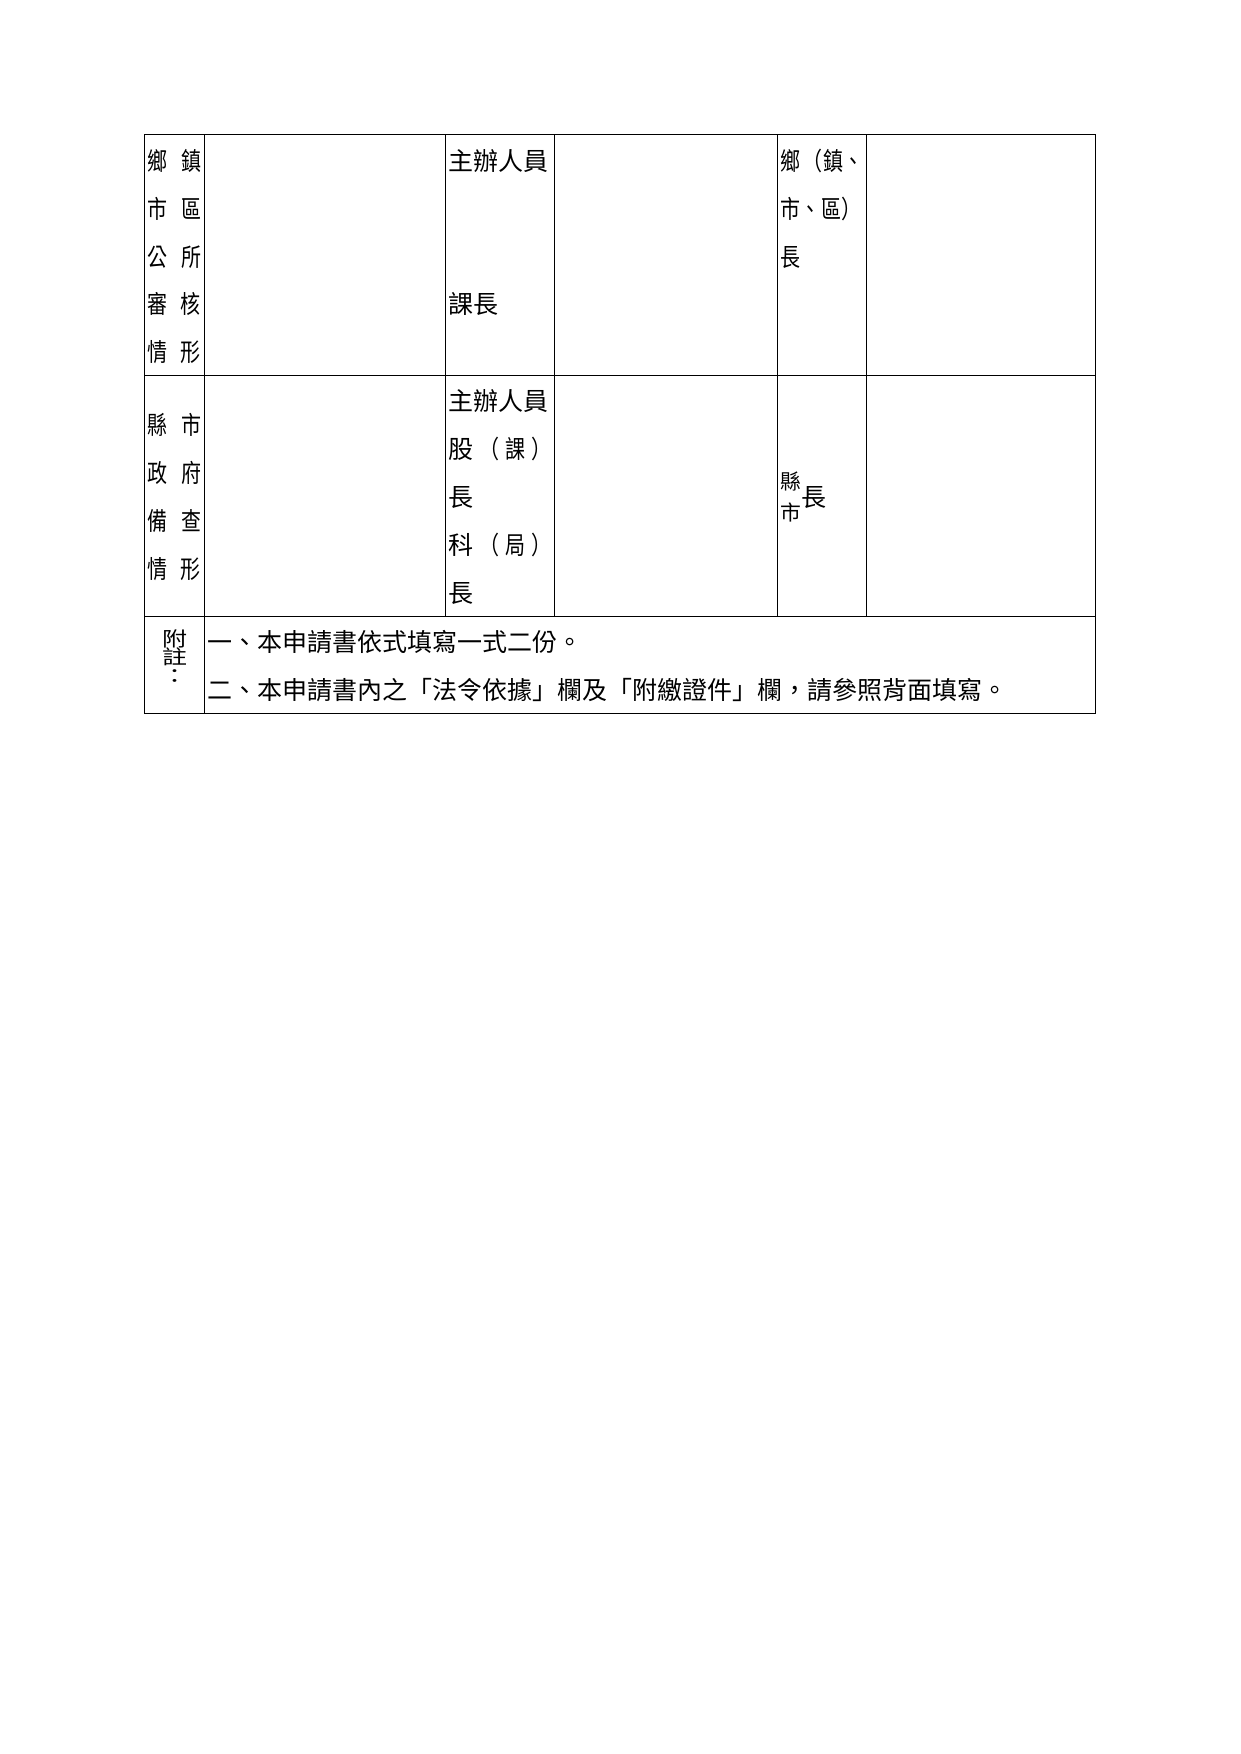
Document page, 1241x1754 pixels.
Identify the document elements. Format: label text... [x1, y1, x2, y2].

table_cell [555, 135, 777, 375]
table_cell 鄉鎮市區公所審核 情形 [145, 135, 204, 375]
table_cell [867, 376, 1095, 616]
table_cell 縣市政府備查情形 [145, 376, 204, 616]
table_cell [555, 376, 777, 616]
table_cell 主辦人員 課長 [446, 135, 554, 375]
table_cell 主辦人員 股（課）長 科（局）長 [446, 376, 554, 616]
table_cell 縣市長 [778, 376, 866, 616]
table_cell 鄉（鎮、市、區）長 [778, 135, 866, 375]
table_cell [205, 135, 445, 375]
table_cell 一、本申請書依式填寫一式二份。 二、本申請書內之「法令依據」欄及「附繳證件」欄，請參照背面填寫。 [205, 617, 1095, 712]
table_cell [867, 135, 1095, 375]
table_cell 附註： [145, 617, 204, 712]
table_cell [205, 376, 445, 616]
